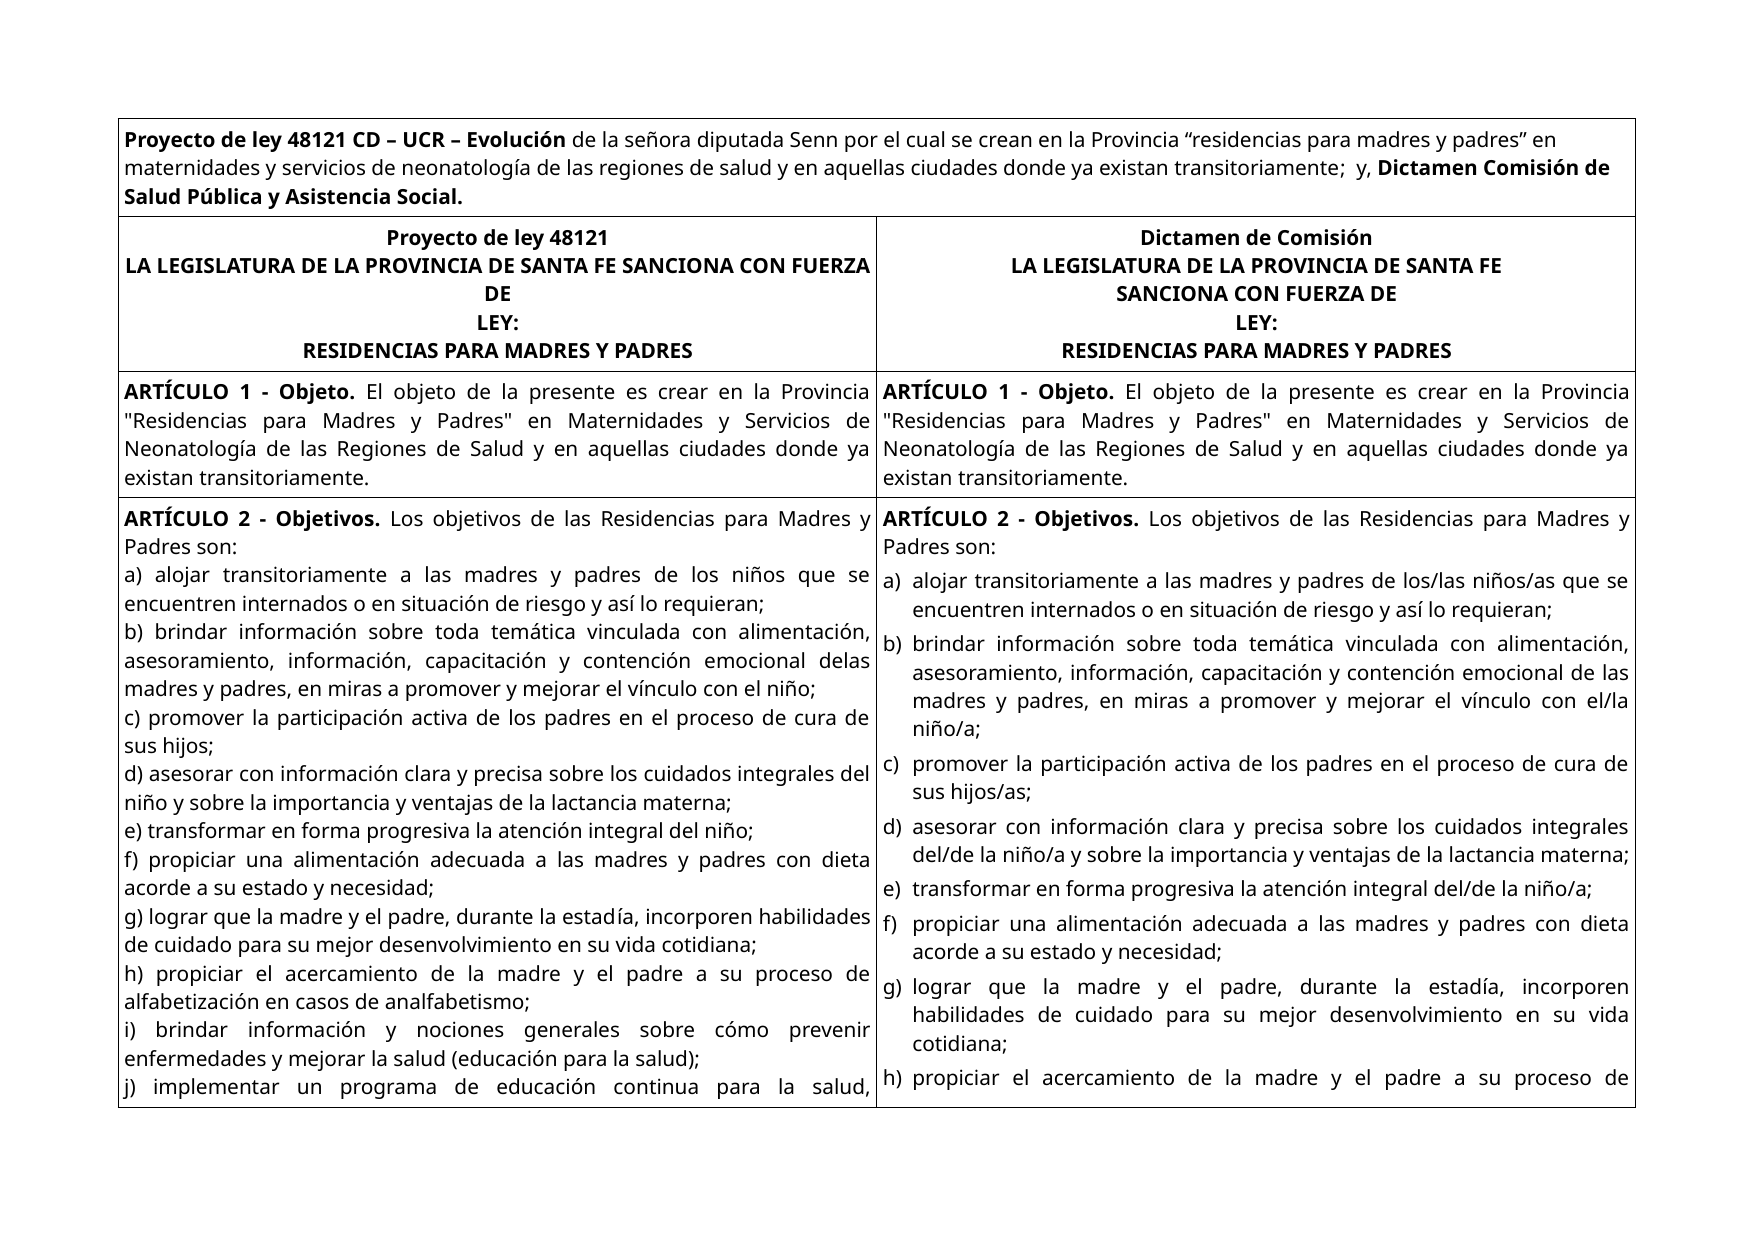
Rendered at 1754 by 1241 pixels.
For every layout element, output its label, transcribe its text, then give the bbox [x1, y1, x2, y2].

table_cell ARTÍCULO 2 - Objetivos. Los objetivos de las Residencias para Madres y Padres son: alojar transitoriamente a las madres y padres de los/las niños/as que se encuentren internados o en situación de riesgo y así lo requieran; brindar información sobre toda temática vinculada con alimentación, asesoramiento, información, capacitación y contención emocional de las madres y padres, en miras a promover y mejorar el vínculo con el/la niño/a; promover la participación activa de los padres en el proceso de cura de sus hijos/as; asesorar con información clara y precisa sobre los cuidados integrales del/de la niño/a y sobre la importancia y ventajas de la lactancia materna; transformar en forma progresiva la atención integral del/de la niño/a; propiciar una alimentación adecuada a las madres y padres con dieta acorde a su estado y necesidad; lograr que la madre y el padre, durante la estadía, incorporen habilidades de cuidado para su mejor desenvolvimiento en su vida cotidiana; propiciar el acercamiento de la madre y el padre a su proceso de [877, 498, 1635, 1107]
table_header Proyecto de ley 48121 CD – UCR – Evolución de la señora diputada Senn por el cual se crean en la Provincia “residencias para madres y padres” en maternidades y servicios de neonatología de las regiones de salud y en aquellas ciudades donde ya existan transitoriamente; y, Dictamen Comisión de Salud Pública y Asistencia Social. [119, 119, 1635, 216]
table_cell Dictamen de Comisión LA LEGISLATURA DE LA PROVINCIA DE SANTA FE SANCIONA CON FUERZA DE LEY: RESIDENCIAS PARA MADRES Y PADRES [877, 217, 1635, 371]
table_cell ARTÍCULO 1 - Objeto. El objeto de la presente es crear en la Provincia "Residencias para Madres y Padres" en Maternidades y Servicios de Neonatología de las Regiones de Salud y en aquellas ciudades donde ya existan transitoriamente. [119, 372, 876, 497]
table_cell Proyecto de ley 48121 LA LEGISLATURA DE LA PROVINCIA DE SANTA FE SANCIONA CON FUERZA DE LEY: RESIDENCIAS PARA MADRES Y PADRES [119, 217, 876, 371]
table_cell ARTÍCULO 2 - Objetivos. Los objetivos de las Residencias para Madres y Padres son: a) alojar transitoriamente a las madres y padres de los niños que se encuentren internados o en situación de riesgo y así lo requieran; b) brindar información sobre toda temática vinculada con alimentación, asesoramiento, información, capacitación y contención emocional delas madres y padres, en miras a promover y mejorar el vínculo con el niño; c) promover la participación activa de los padres en el proceso de cura de sus hijos; d) asesorar con información clara y precisa sobre los cuidados integrales del niño y sobre la importancia y ventajas de la lactancia materna; e) transformar en forma progresiva la atención integral del niño; f) propiciar una alimentación adecuada a las madres y padres con dieta acorde a su estado y necesidad; g) lograr que la madre y el padre, durante la estadía, incorporen habilidades de cuidado para su mejor desenvolvimiento en su vida cotidiana; h) propiciar el acercamiento de la madre y el padre a su proceso de alfabetización en casos de analfabetismo; i) brindar información y nociones generales sobre cómo prevenir enfermedades y mejorar la salud (educación para la salud); j) implementar un programa de educación continua para la salud, [119, 498, 876, 1107]
table_cell ARTÍCULO 1 - Objeto. El objeto de la presente es crear en la Provincia "Residencias para Madres y Padres" en Maternidades y Servicios de Neonatología de las Regiones de Salud y en aquellas ciudades donde ya existan transitoriamente. [877, 372, 1635, 497]
